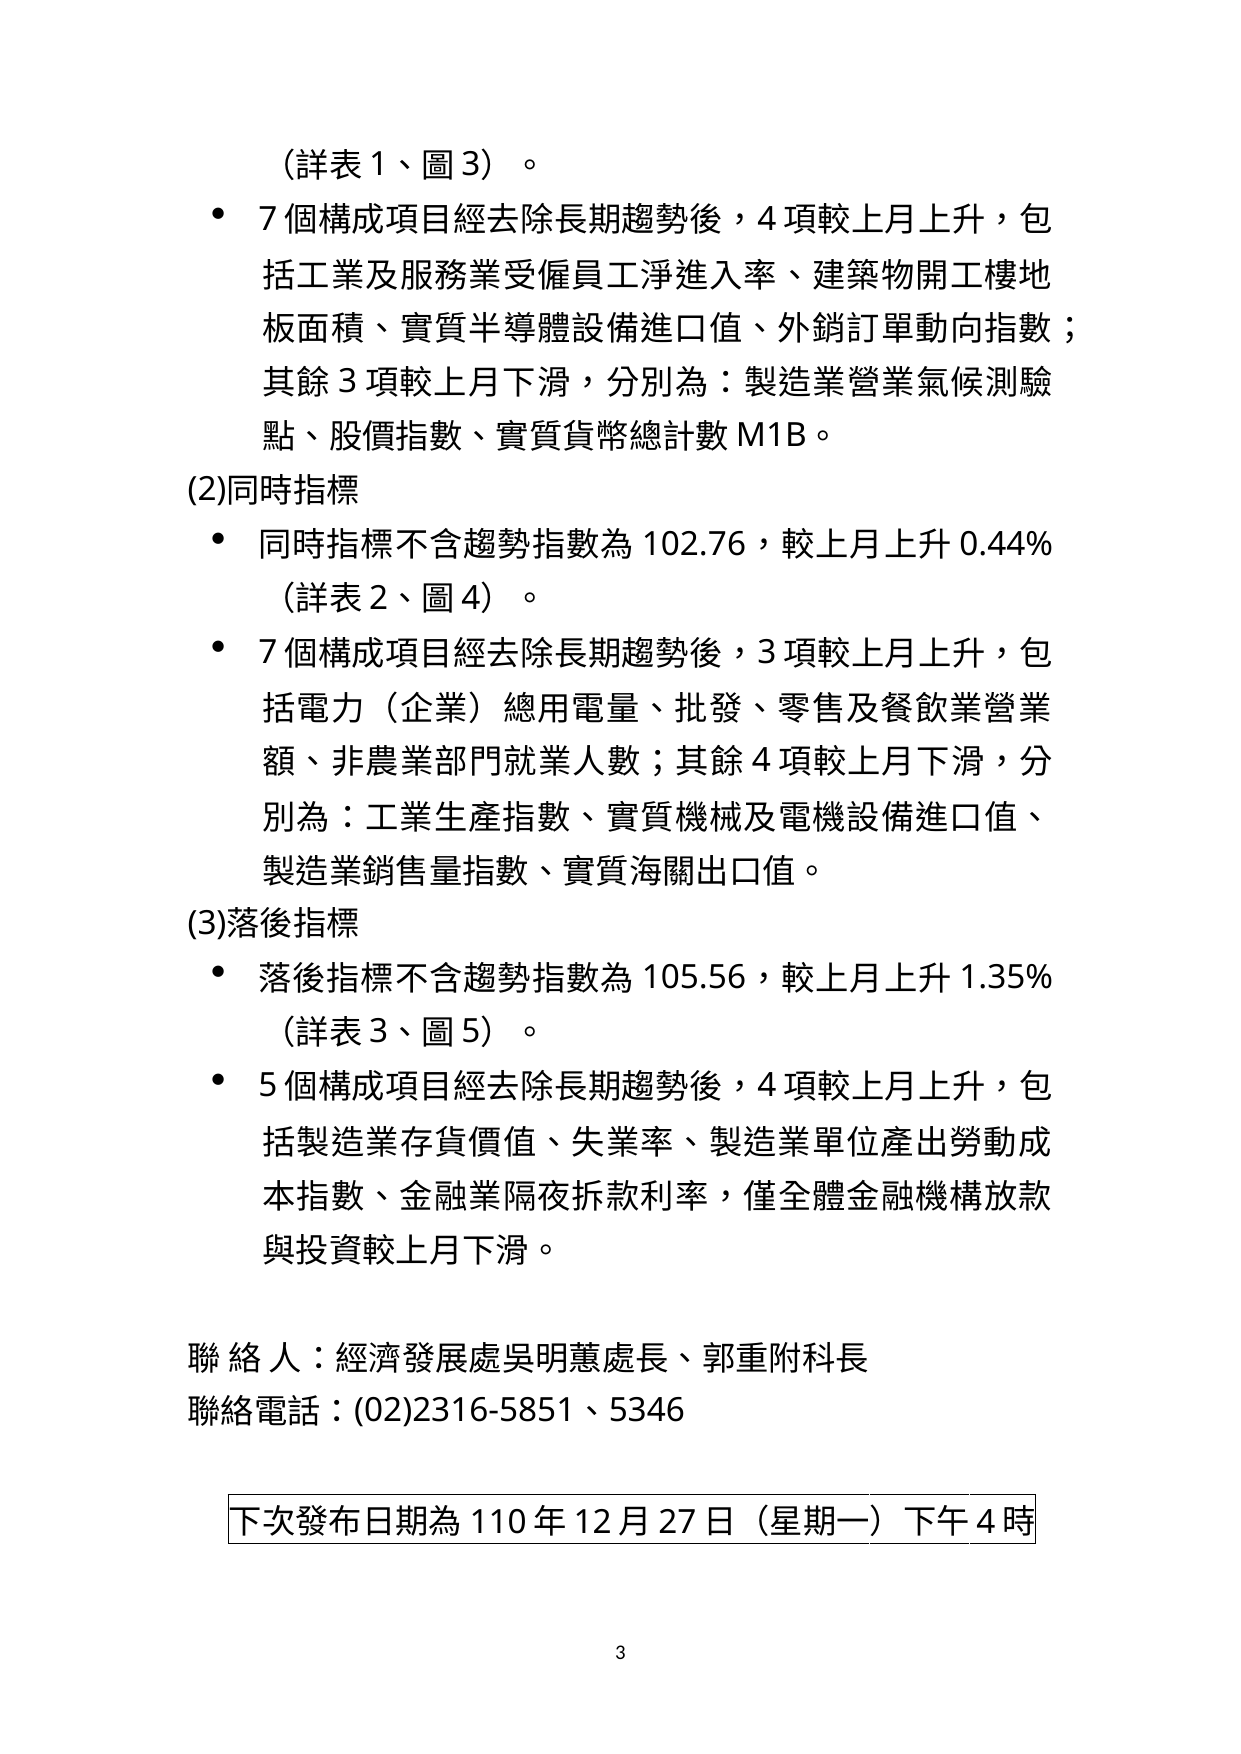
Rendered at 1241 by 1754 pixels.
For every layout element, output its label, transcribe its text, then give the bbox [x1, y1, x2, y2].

list 7個構成項目經去除長期趨勢後，4項較上月上升，包括工業及服務業受僱員工淨進入率、建築物開工樓地板面積、實質半導體設備進口值、外銷訂單動向指數；其餘3項較上月下滑，分別為：製造業營業氣候測驗點、股價指數、實質貨幣總計數M1B。 [212, 190, 1053, 461]
list 同時指標不含趨勢指數為102.76，較上月上升0.44%（詳表2、圖4）。 [212, 515, 1053, 623]
text 聯絡電話：(02)2316-5851、5346 [187, 1382, 1053, 1436]
text 下次發布日期為 110年12月27日（星期一）下午4時 [211, 1490, 1053, 1544]
list 5個構成項目經去除長期趨勢後，4項較上月上升，包括製造業存貨價值、失業率、製造業單位產出勞動成本指數、金融業隔夜拆款利率，僅全體金融機構放款與投資較上月下滑。 [212, 1057, 1053, 1273]
text 聯 絡 人：經濟發展處吳明蕙處長、郭重附科長 [187, 1327, 1053, 1382]
text (3)落後指標 [187, 894, 1053, 948]
list 7個構成項目經去除長期趨勢後，3項較上月上升，包括電力（企業）總用電量、批發、零售及餐飲業營業額、非農業部門就業人數；其餘4項較上月下滑，分別為：工業生產指數、實質機械及電機設備進口值、製造業銷售量指數、實質海關出口值。 [212, 623, 1053, 894]
text (2)同時指標 [187, 461, 1053, 515]
list （詳表1、圖3）。 [212, 136, 1053, 190]
list 落後指標不含趨勢指數為105.56，較上月上升1.35%（詳表3、圖5）。 [212, 948, 1053, 1057]
